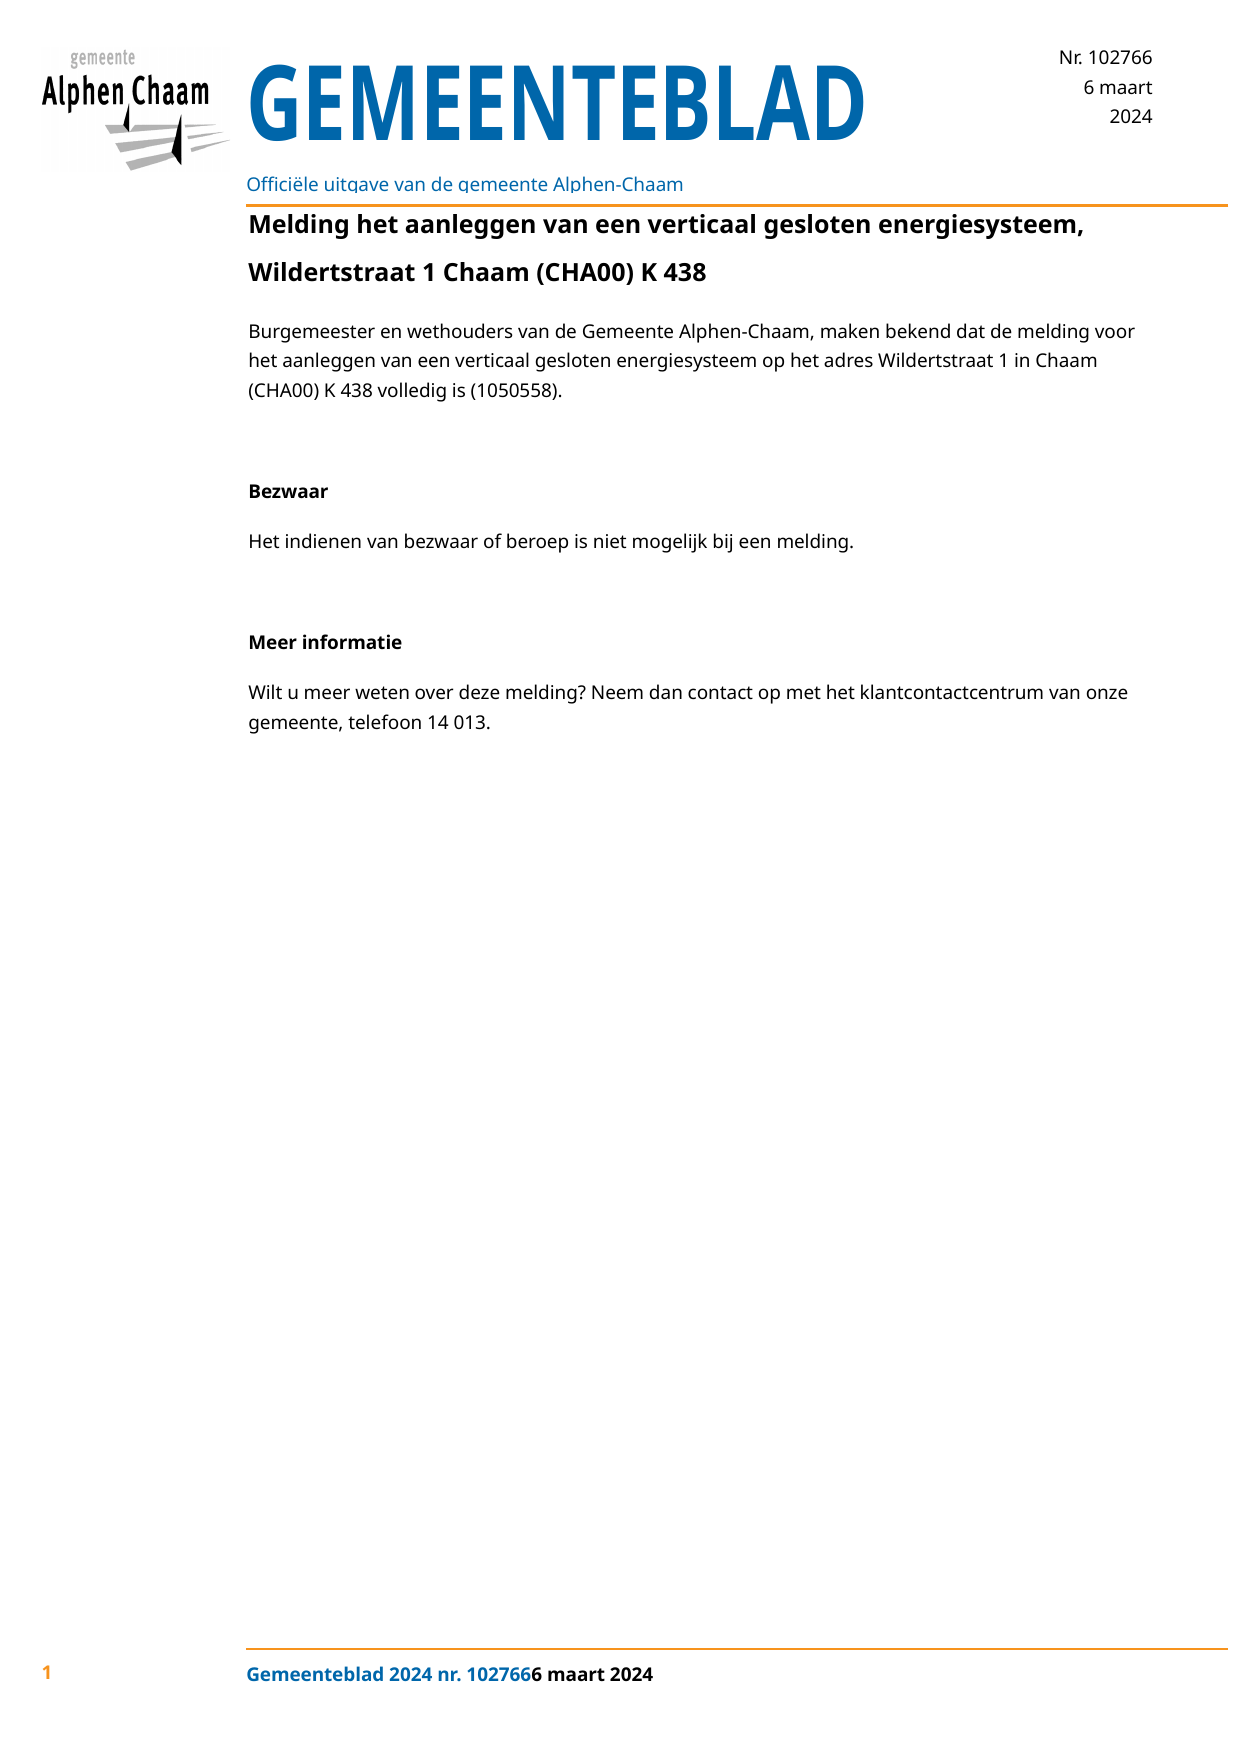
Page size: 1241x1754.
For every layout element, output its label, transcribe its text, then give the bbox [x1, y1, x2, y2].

picture [41, 47, 231, 172]
text Burgemeester en wethouders van de Gemeente Alphen-Chaam, maken bekend dat de melding voor het aanleggen van een verticaal gesloten energiesysteem op het adres Wildertstraat 1 in Chaam (CHA00) K 438 volledig is (1050558). [248, 318, 1152, 403]
text Wilt u meer weten over deze melding? Neem dan contact op met het klantcontactcentrum van onze gemeente, telefoon 14 013. [248, 679, 1152, 735]
text Het indienen van bezwaar of beroep is niet mogelijk bij een melding. [248, 528, 1152, 554]
text Melding het aanleggen van een verticaal gesloten energiesysteem, Wildertstraat 1 Chaam (CHA00) K 438 [248, 207, 1152, 288]
text Meer informatie [248, 629, 1152, 655]
text Bezwaar [248, 478, 1152, 504]
